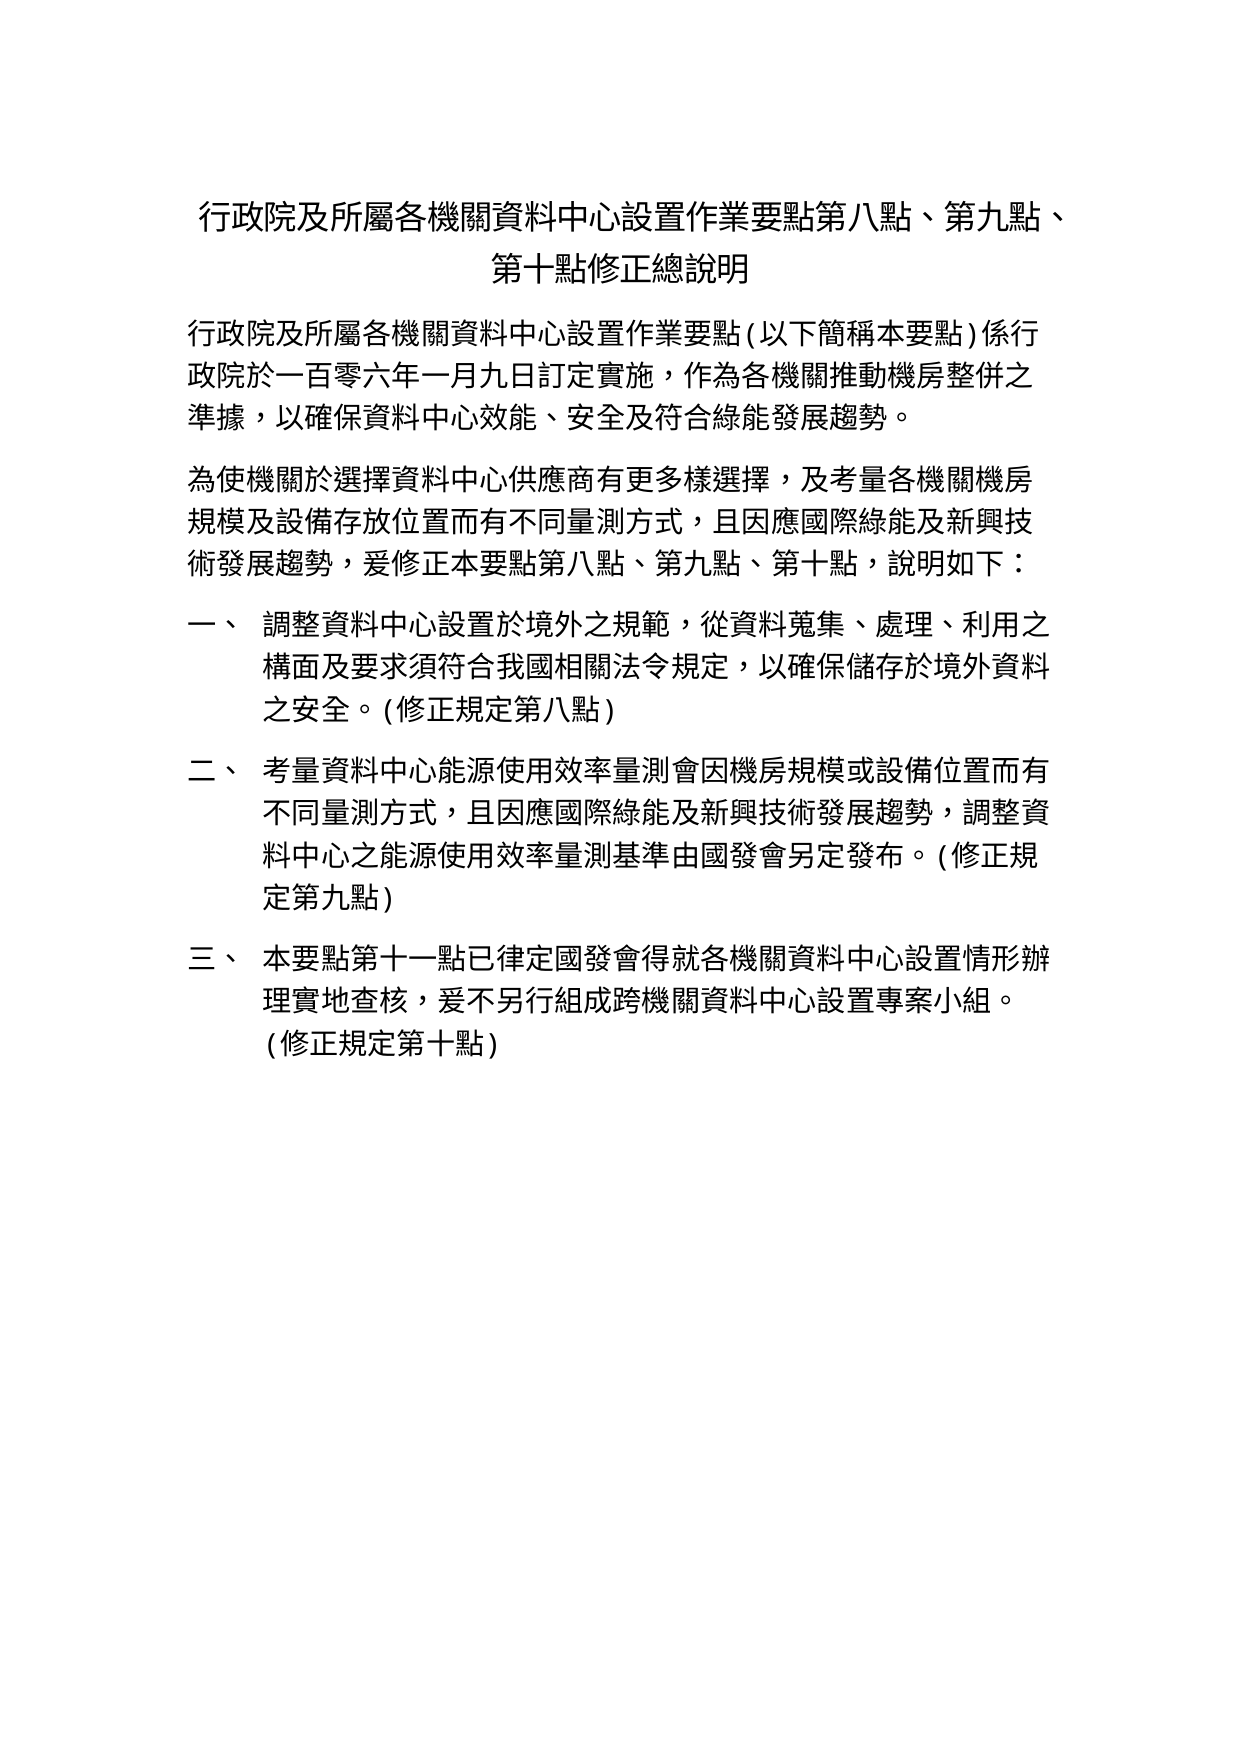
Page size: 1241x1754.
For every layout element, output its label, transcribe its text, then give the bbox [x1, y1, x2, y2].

text 行政院及所屬各機關資料中心設置作業要點第八點、第九點、第十點修正總說明 [187, 187, 1053, 292]
list 本要點第十一點已律定國發會得就各機關資料中心設置情形辦理實地查核，爰不另行組成跨機關資料中心設置專案小組。(修正規定第十點) [187, 936, 1053, 1063]
list 考量資料中心能源使用效率量測會因機房規模或設備位置而有不同量測方式，且因應國際綠能及新興技術發展趨勢，調整資料中心之能源使用效率量測基準由國發會另定發布。(修正規定第九點) [187, 747, 1053, 917]
text 行政院及所屬各機關資料中心設置作業要點(以下簡稱本要點)係行政院於一百零六年一月九日訂定實施，作為各機關推動機房整併之準據，以確保資料中心效能、安全及符合綠能發展趨勢。 [187, 310, 1053, 437]
text 為使機關於選擇資料中心供應商有更多樣選擇，及考量各機關機房規模及設備存放位置而有不同量測方式，且因應國際綠能及新興技術發展趨勢，爰修正本要點第八點、第九點、第十點，說明如下： [187, 456, 1053, 583]
list 調整資料中心設置於境外之規範，從資料蒐集、處理、利用之構面及要求須符合我國相關法令規定，以確保儲存於境外資料之安全。(修正規定第八點) [187, 602, 1053, 729]
